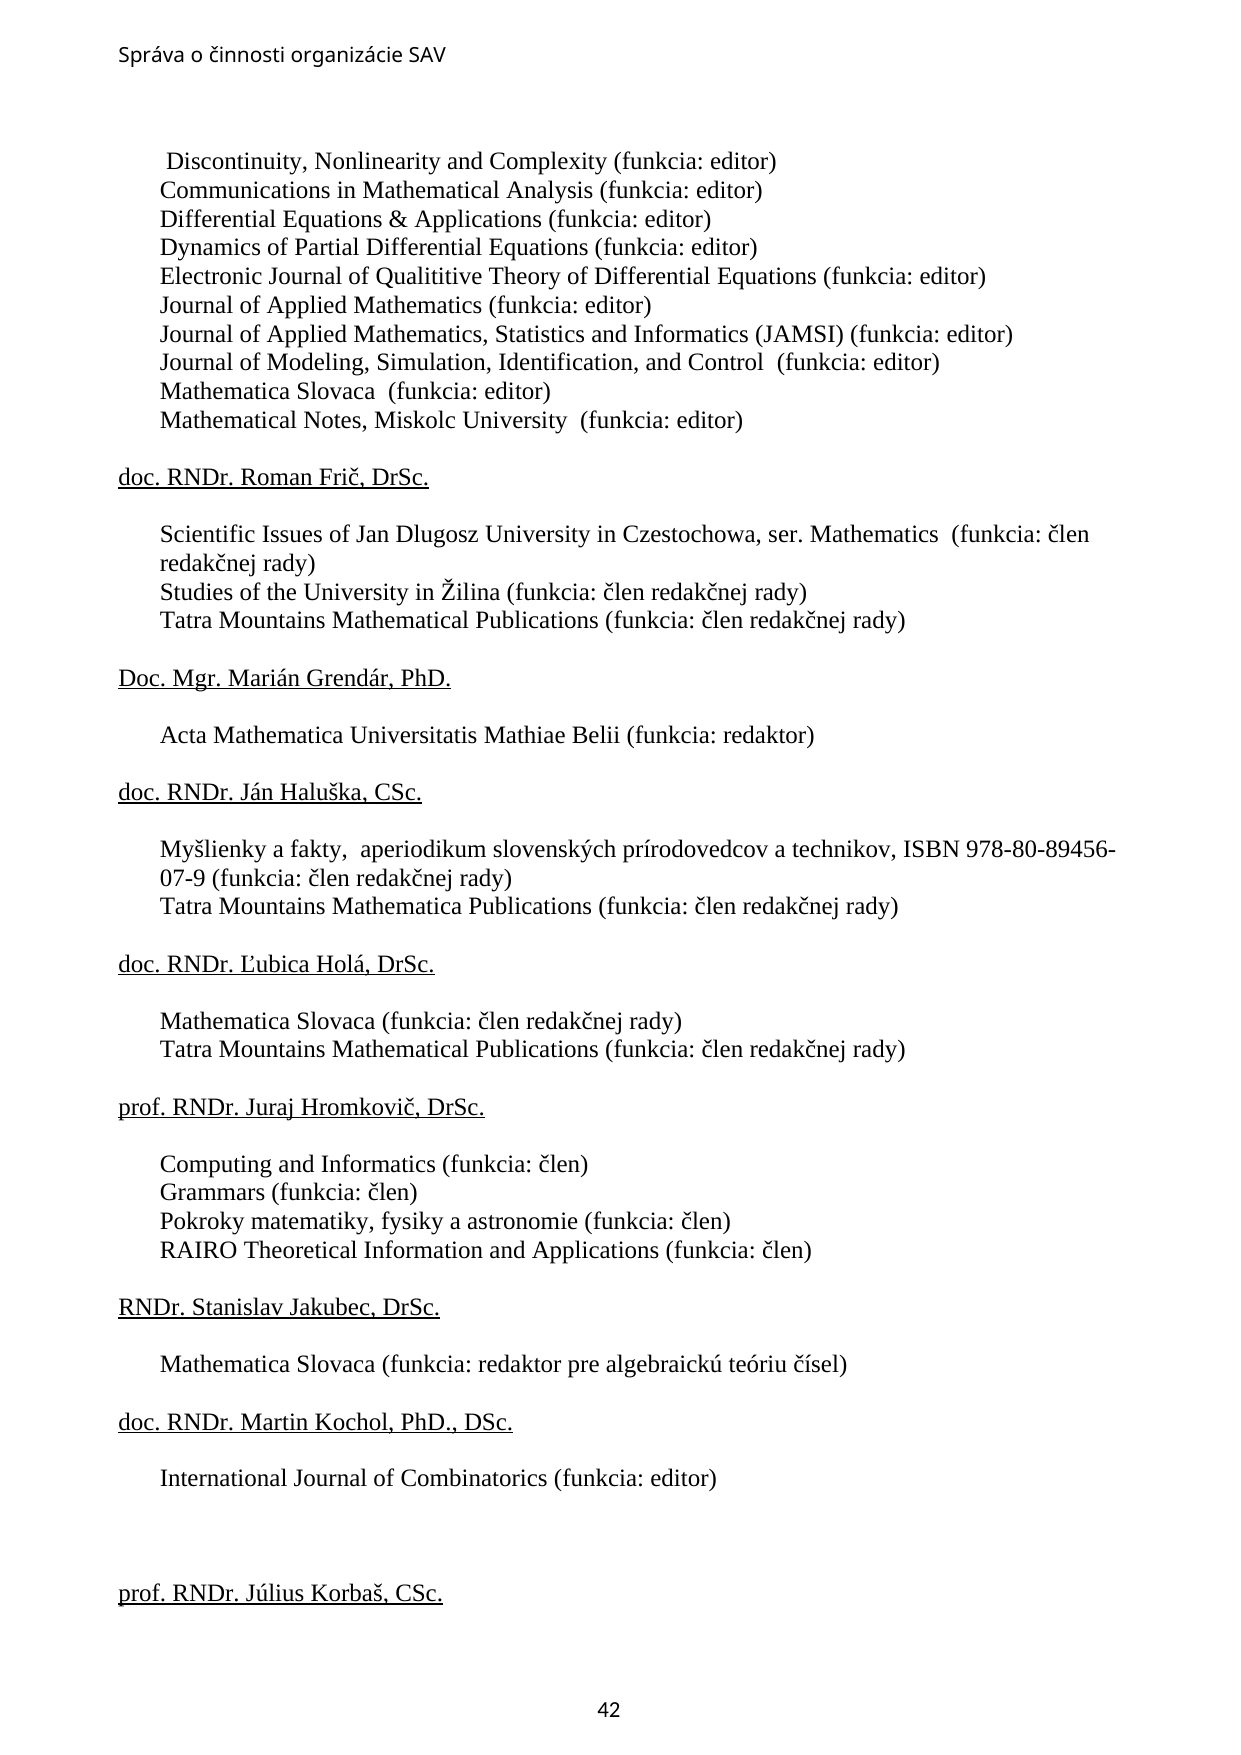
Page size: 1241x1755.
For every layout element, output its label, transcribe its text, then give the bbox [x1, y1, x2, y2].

text Journal of Applied Mathematics, Statistics and Informatics (JAMSI) (funkcia: editor) [159, 319, 1122, 347]
text Mathematica Slovaca (funkcia: redaktor pre algebraickú teóriu čísel) [159, 1349, 1122, 1407]
text Myšlienky a fakty, aperiodikum slovenských prírodovedcov a technikov, ISBN 978-80-89456-07-9 (funkcia: člen redakčnej rady) [159, 834, 1122, 891]
text Grammars (funkcia: člen) [159, 1177, 1122, 1206]
text Scientific Issues of Jan Dlugosz University in Czestochowa, ser. Mathematics (funkcia: člen redakčnej rady) [159, 519, 1122, 577]
text Differential Equations & Applications (funkcia: editor) [159, 204, 1122, 232]
text prof. RNDr. Július Korbaš, CSc. [118, 1578, 1122, 1635]
text Tatra Mountains Mathematical Publications (funkcia: člen redakčnej rady) [159, 605, 1122, 663]
text Mathematica Slovaca (funkcia: editor) [159, 376, 1122, 405]
text [118, 118, 1122, 146]
text Computing and Informatics (funkcia: člen) [159, 1149, 1122, 1177]
text doc. RNDr. Martin Kochol, PhD., DSc. [118, 1407, 1122, 1463]
text doc. RNDr. Roman Frič, DrSc. [118, 462, 1122, 519]
text Pokroky matematiky, fysiky a astronomie (funkcia: člen) [159, 1206, 1122, 1235]
text Tatra Mountains Mathematical Publications (funkcia: člen redakčnej rady) [159, 1034, 1122, 1092]
text Studies of the University in Žilina (funkcia: člen redakčnej rady) [159, 577, 1122, 605]
text International Journal of Combinatorics (funkcia: editor) [159, 1463, 1122, 1521]
text Tatra Mountains Mathematica Publications (funkcia: člen redakčnej rady) [159, 891, 1122, 949]
text Acta Mathematica Universitatis Mathiae Belii (funkcia: redaktor) [159, 720, 1122, 777]
text prof. RNDr. Juraj Hromkovič, DrSc. [118, 1092, 1122, 1149]
text doc. RNDr. Ján Haluška, CSc. [118, 777, 1122, 834]
text Journal of Modeling, Simulation, Identification, and Control (funkcia: editor) [159, 347, 1122, 376]
text Mathematica Slovaca (funkcia: člen redakčnej rady) [159, 1006, 1122, 1034]
text RNDr. Stanislav Jakubec, DrSc. [118, 1292, 1122, 1349]
text Discontinuity, Nonlinearity and Complexity (funkcia: editor) [159, 146, 1122, 175]
text Doc. Mgr. Marián Grendár, PhD. [118, 663, 1122, 720]
text Communications in Mathematical Analysis (funkcia: editor) [159, 175, 1122, 204]
text doc. RNDr. Ľubica Holá, DrSc. [118, 949, 1122, 1006]
text Mathematical Notes, Miskolc University (funkcia: editor) [159, 405, 1122, 462]
text Electronic Journal of Qualititive Theory of Differential Equations (funkcia: editor) [159, 261, 1122, 290]
text Dynamics of Partial Differential Equations (funkcia: editor) [159, 232, 1122, 261]
text RAIRO­ Theoretical Information and Applications (funkcia: člen) [159, 1235, 1122, 1292]
text Journal of Applied Mathematics (funkcia: editor) [159, 290, 1122, 319]
